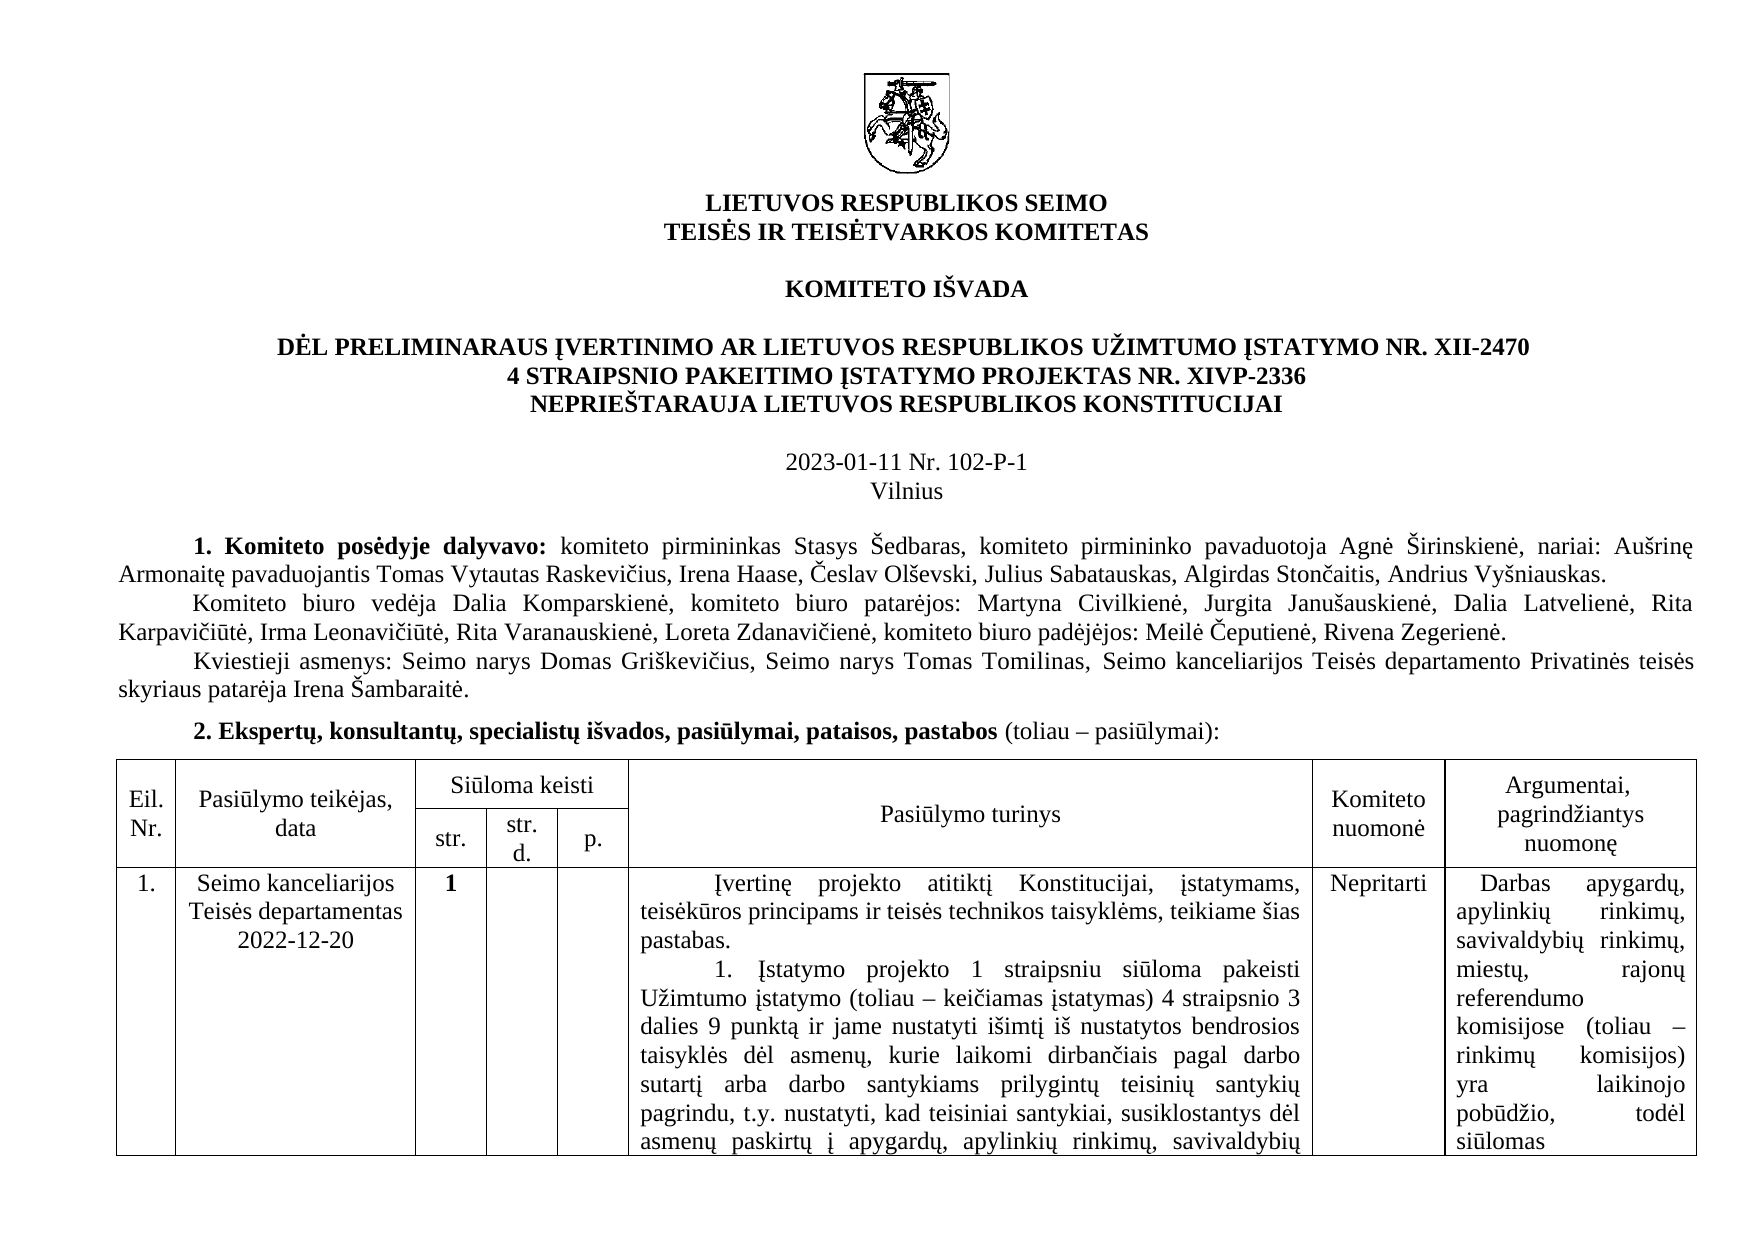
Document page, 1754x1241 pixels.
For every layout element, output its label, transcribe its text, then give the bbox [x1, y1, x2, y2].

table_header Komiteto nuomonė [1313, 760, 1444, 867]
table_cell str. d. [487, 809, 557, 867]
text 4 STRAIPSNIO PAKEITIMO ĮSTATYMO PROJEKTAS Nr. XIVP-2336 [118, 361, 1695, 389]
table_cell str. [416, 809, 486, 867]
table_cell [558, 868, 628, 1155]
table_header Pasiūlymo teikėjas, data [176, 760, 415, 867]
text Vilnius [118, 476, 1695, 504]
table_header Eil. Nr. [117, 760, 175, 867]
subtitle 2. Ekspertų, konsultantų, specialistų išvados, pasiūlymai, pataisos, pastabos (toliau – pasiūlymai): [118, 716, 1695, 744]
text Komiteto biuro vedėja Dalia Komparskienė, komiteto biuro patarėjos: Martyna Civilkienė, Jurgita Janušauskienė, Dalia Latvelienė, Rita Karpavičiūtė, Irma Leonavičiūtė, Rita Varanauskienė, Loreta Zdanavičienė, komiteto biuro padėjėjos: Meilė Čeputienė, Rivena Zegerienė. [118, 588, 1695, 646]
table_header Pasiūlymo turinys [629, 760, 1312, 867]
text 1. Komiteto posėdyje dalyvavo: komiteto pirmininkas Stasys Šedbaras, komiteto pirmininko pavaduotoja Agnė Širinskienė, nariai: Aušrinę Armonaitę pavaduojantis Tomas Vytautas Raskevičius, Irena Haase, Česlav Olševski, Julius Sabatauskas, Algirdas Stončaitis, Andrius Vyšniauskas. [118, 531, 1695, 588]
text DĖL PRELIMINARAUS ĮVERTINIMO AR LIETUVOS RESPUBLIKOS UŽIMTUMO ĮSTATYMO NR. XII-2470 [118, 332, 1695, 361]
text LIETUVOS RESPUBLIKOS SEIMO [118, 188, 1695, 217]
text 2023-01-11 Nr. 102-P-1 [118, 447, 1695, 476]
table_cell Nepritarti [1313, 868, 1444, 1155]
table_cell 1. [117, 868, 175, 1155]
text NEPRIEŠTARAUJA LIETUVOS RESPUBLIKOS KONSTITUCIJAI [118, 389, 1695, 418]
table_cell 1 [416, 868, 486, 1155]
table_cell Įvertinę projekto atitiktį Konstitucijai, įstatymams, teisėkūros principams ir teisės technikos taisyklėms, teikiame šias pastabas. 1. Įstatymo projekto 1 straipsniu siūloma pakeisti Užimtumo įstatymo (toliau – keičiamas įstatymas) 4 straipsnio 3 dalies 9 punktą ir jame nustatyti išimtį iš nustatytos bendrosios taisyklės dėl asmenų, kurie laikomi dirbančiais pagal darbo sutartį arba darbo santykiams prilygintų teisinių santykių pagrindu, t.y. nustatyti, kad teisiniai santykiai, susiklostantys dėl asmenų paskirtų į apygardų, apylinkių rinkimų, savivaldybių [629, 868, 1312, 1155]
text Teisės ir teisėtvarkos komitetas [118, 217, 1695, 246]
table_cell [487, 868, 557, 1155]
table_cell Seimo kanceliarijos Teisės departamentas 2022-12-20 [176, 868, 415, 1155]
table_header Argumentai, pagrindžiantys nuomonę [1446, 760, 1696, 867]
table_header Siūloma keisti [416, 760, 628, 808]
table_cell p. [558, 809, 628, 867]
text Kviestieji asmenys: Seimo narys Domas Griškevičius, Seimo narys Tomas Tomilinas, Seimo kanceliarijos Teisės departamento Privatinės teisės skyriaus patarėja Irena Šambaraitė. [118, 646, 1695, 703]
subtitle KOMITETO IŠVADA [118, 274, 1695, 303]
table_cell Darbas apygardų, apylinkių rinkimų, savivaldybių rinkimų, miestų, rajonų referendumo komisijose (toliau – rinkimų komisijos) yra laikinojo pobūdžio, todėl siūlomas [1446, 868, 1696, 1155]
